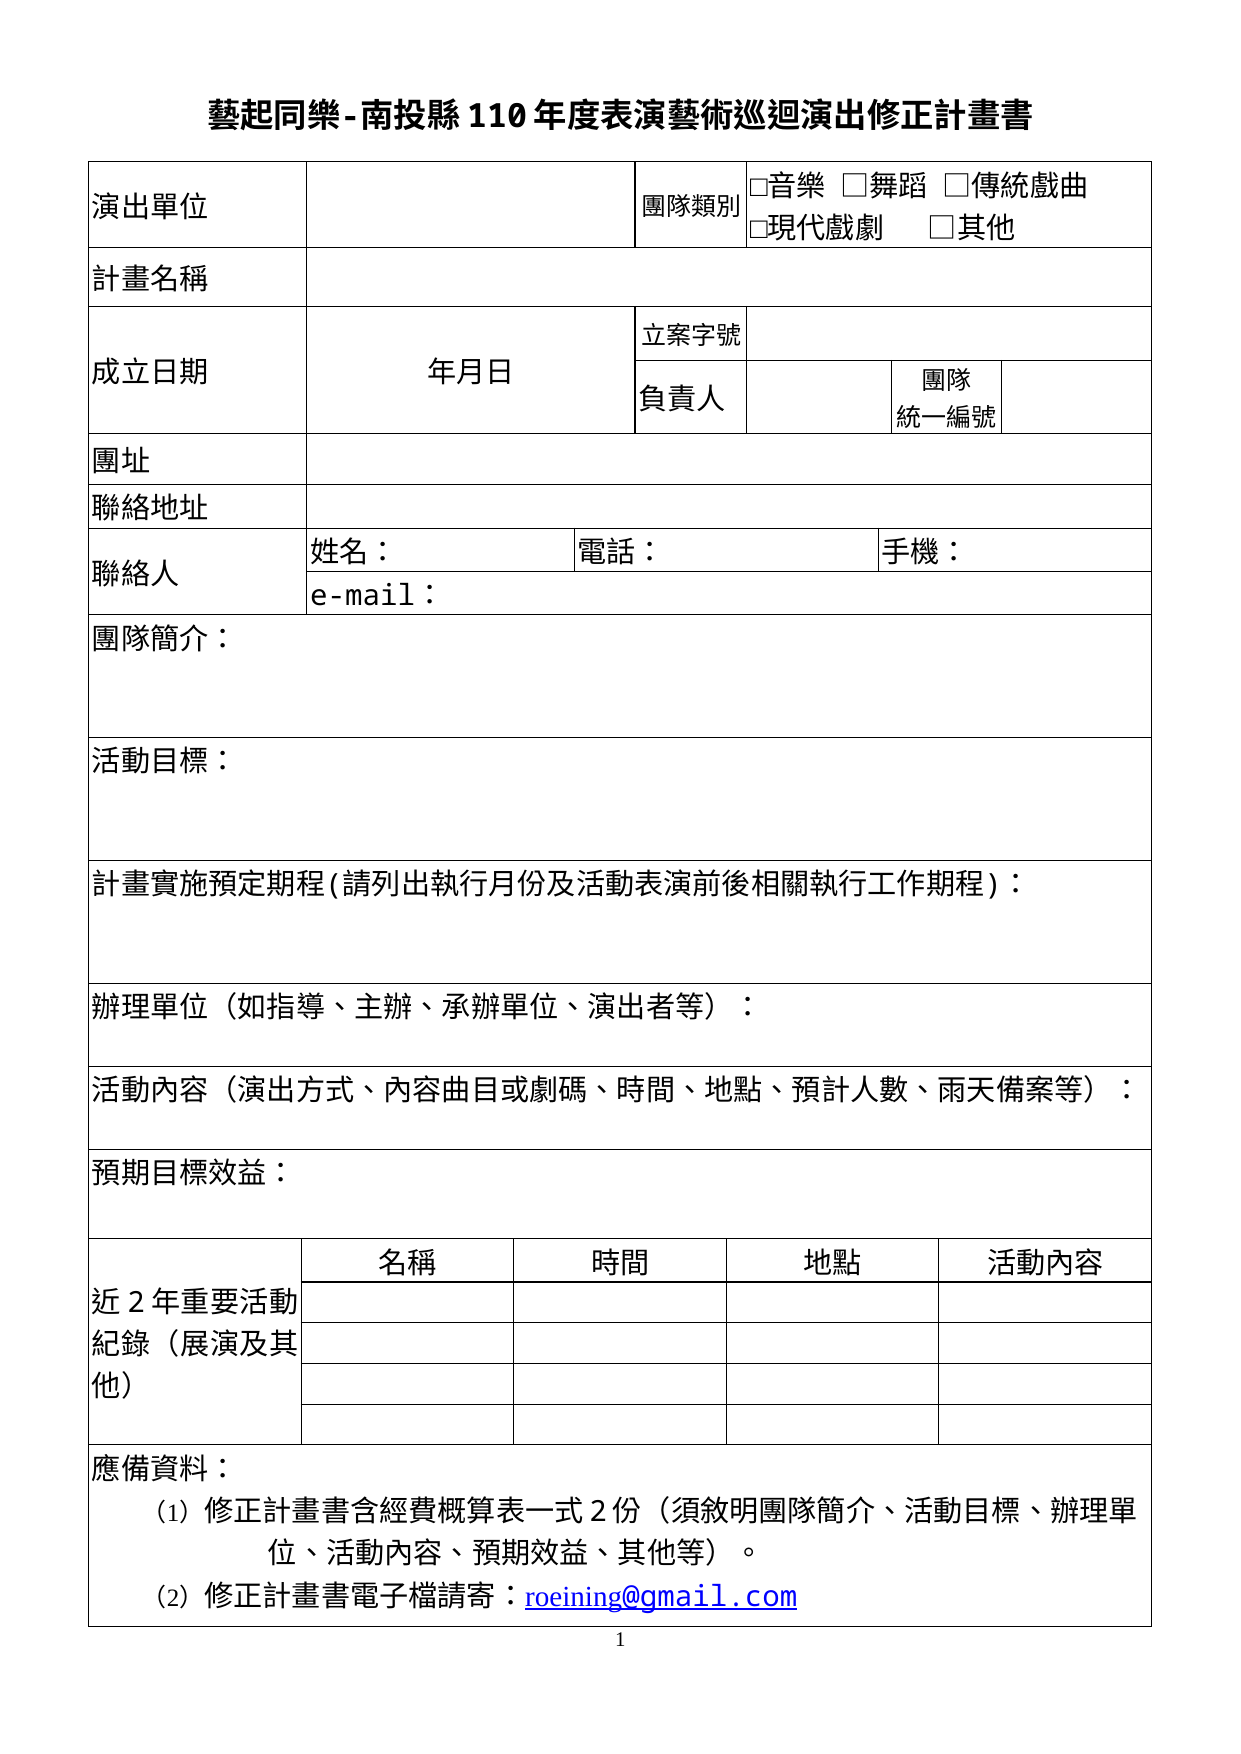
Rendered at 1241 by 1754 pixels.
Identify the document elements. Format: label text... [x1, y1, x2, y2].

table_cell [939, 1405, 1151, 1444]
table_cell 活動內容 [939, 1239, 1151, 1281]
table_cell [1002, 361, 1151, 433]
table_cell 近2年重要活動紀錄（展演及其他） [89, 1239, 301, 1444]
table_cell [307, 434, 1151, 484]
table_cell [727, 1364, 938, 1404]
table_cell 聯絡地址 [89, 485, 306, 527]
table_cell [747, 307, 1151, 360]
table_cell 團址 [89, 434, 306, 484]
table_cell 時間 [514, 1239, 726, 1281]
table_cell 應備資料： 修正計畫書含經費概算表一式2份（須敘明團隊簡介、活動目標、辦理單位、活動內容、預期效益、其他等）。 修正計畫書電子檔請寄：roeining@gmail.com [89, 1445, 1151, 1626]
table_cell [514, 1283, 726, 1322]
table_cell 預期目標效益： [89, 1150, 1151, 1238]
table_cell 聯絡人 [89, 529, 306, 614]
table_cell 負責人 [636, 361, 746, 433]
table_cell [727, 1323, 938, 1363]
table_cell [939, 1283, 1151, 1322]
table_cell 辦理單位（如指導、主辦、承辦單位、演出者等）： [89, 984, 1151, 1066]
table_cell 計畫實施預定期程(請列出執行月份及活動表演前後相關執行工作期程)： [89, 861, 1151, 982]
table_cell 年月日 [307, 307, 634, 433]
table_cell 成立日期 [89, 307, 306, 433]
table_cell [747, 361, 891, 433]
table_cell [302, 1364, 513, 1404]
table_cell 手機： [879, 529, 1151, 571]
table_cell [514, 1323, 726, 1363]
text 藝起同樂-南投縣110年度表演藝術巡迴演出修正計畫書 [89, 89, 1152, 137]
table_cell [727, 1405, 938, 1444]
table_cell 團隊簡介： [89, 615, 1151, 737]
table_header 演出單位 [89, 162, 306, 247]
table_header [307, 162, 634, 247]
table_cell 姓名： [307, 529, 574, 571]
table_header □音樂 □舞蹈 □傳統戲曲 □現代戲劇 □其他 [747, 162, 1151, 247]
table_cell [302, 1283, 513, 1322]
table_cell [307, 485, 1151, 527]
table_cell [939, 1323, 1151, 1363]
table_cell 活動內容（演出方式、內容曲目或劇碼、時間、地點、預計人數、雨天備案等）： [89, 1067, 1151, 1148]
table_cell 電話： [575, 529, 878, 571]
table_cell [514, 1405, 726, 1444]
table_cell [939, 1364, 1151, 1404]
table_cell [302, 1405, 513, 1444]
table_header 團隊類別 [636, 162, 746, 247]
table_cell 地點 [727, 1239, 938, 1281]
table_cell 名稱 [302, 1239, 513, 1281]
table_cell 團隊 統一編號 [892, 361, 1001, 433]
table_cell 活動目標： [89, 738, 1151, 860]
table_cell [302, 1323, 513, 1363]
table_cell [514, 1364, 726, 1404]
table_cell 立案字號 [636, 307, 746, 360]
table_cell 計畫名稱 [89, 248, 306, 306]
table_cell [727, 1283, 938, 1322]
table_cell e-mail： [307, 572, 1151, 614]
table_cell [307, 248, 1151, 306]
